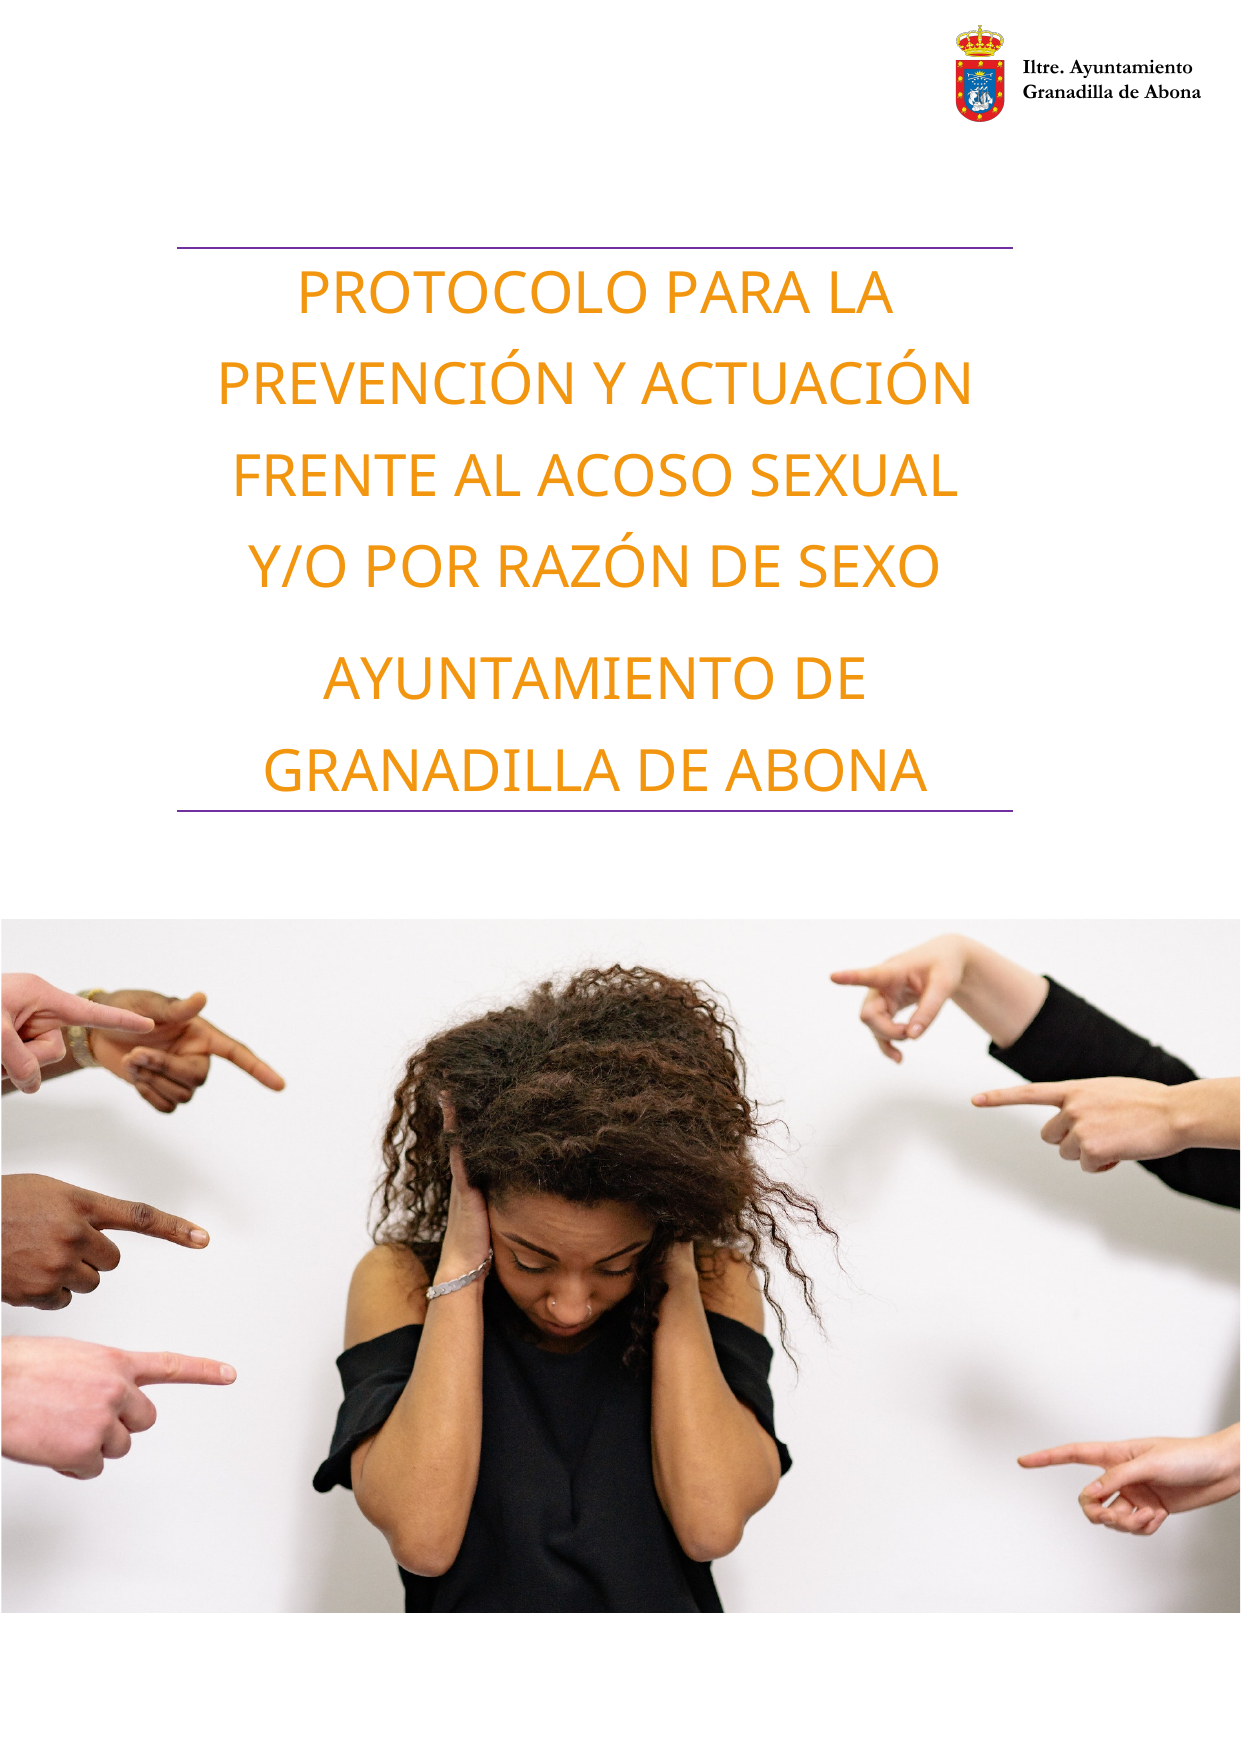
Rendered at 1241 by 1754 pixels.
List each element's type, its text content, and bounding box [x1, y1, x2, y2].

text PROTOCOLO PARA LA PREVENCIÓN Y ACTUACIÓN FRENTE AL ACOSO SEXUAL Y/O POR RAZÓN DE SEXO [177, 249, 1013, 604]
text AYUNTAMIENTO DE GRANADILLA DE ABONA [177, 633, 1013, 810]
picture [1, 1087, 1241, 1275]
